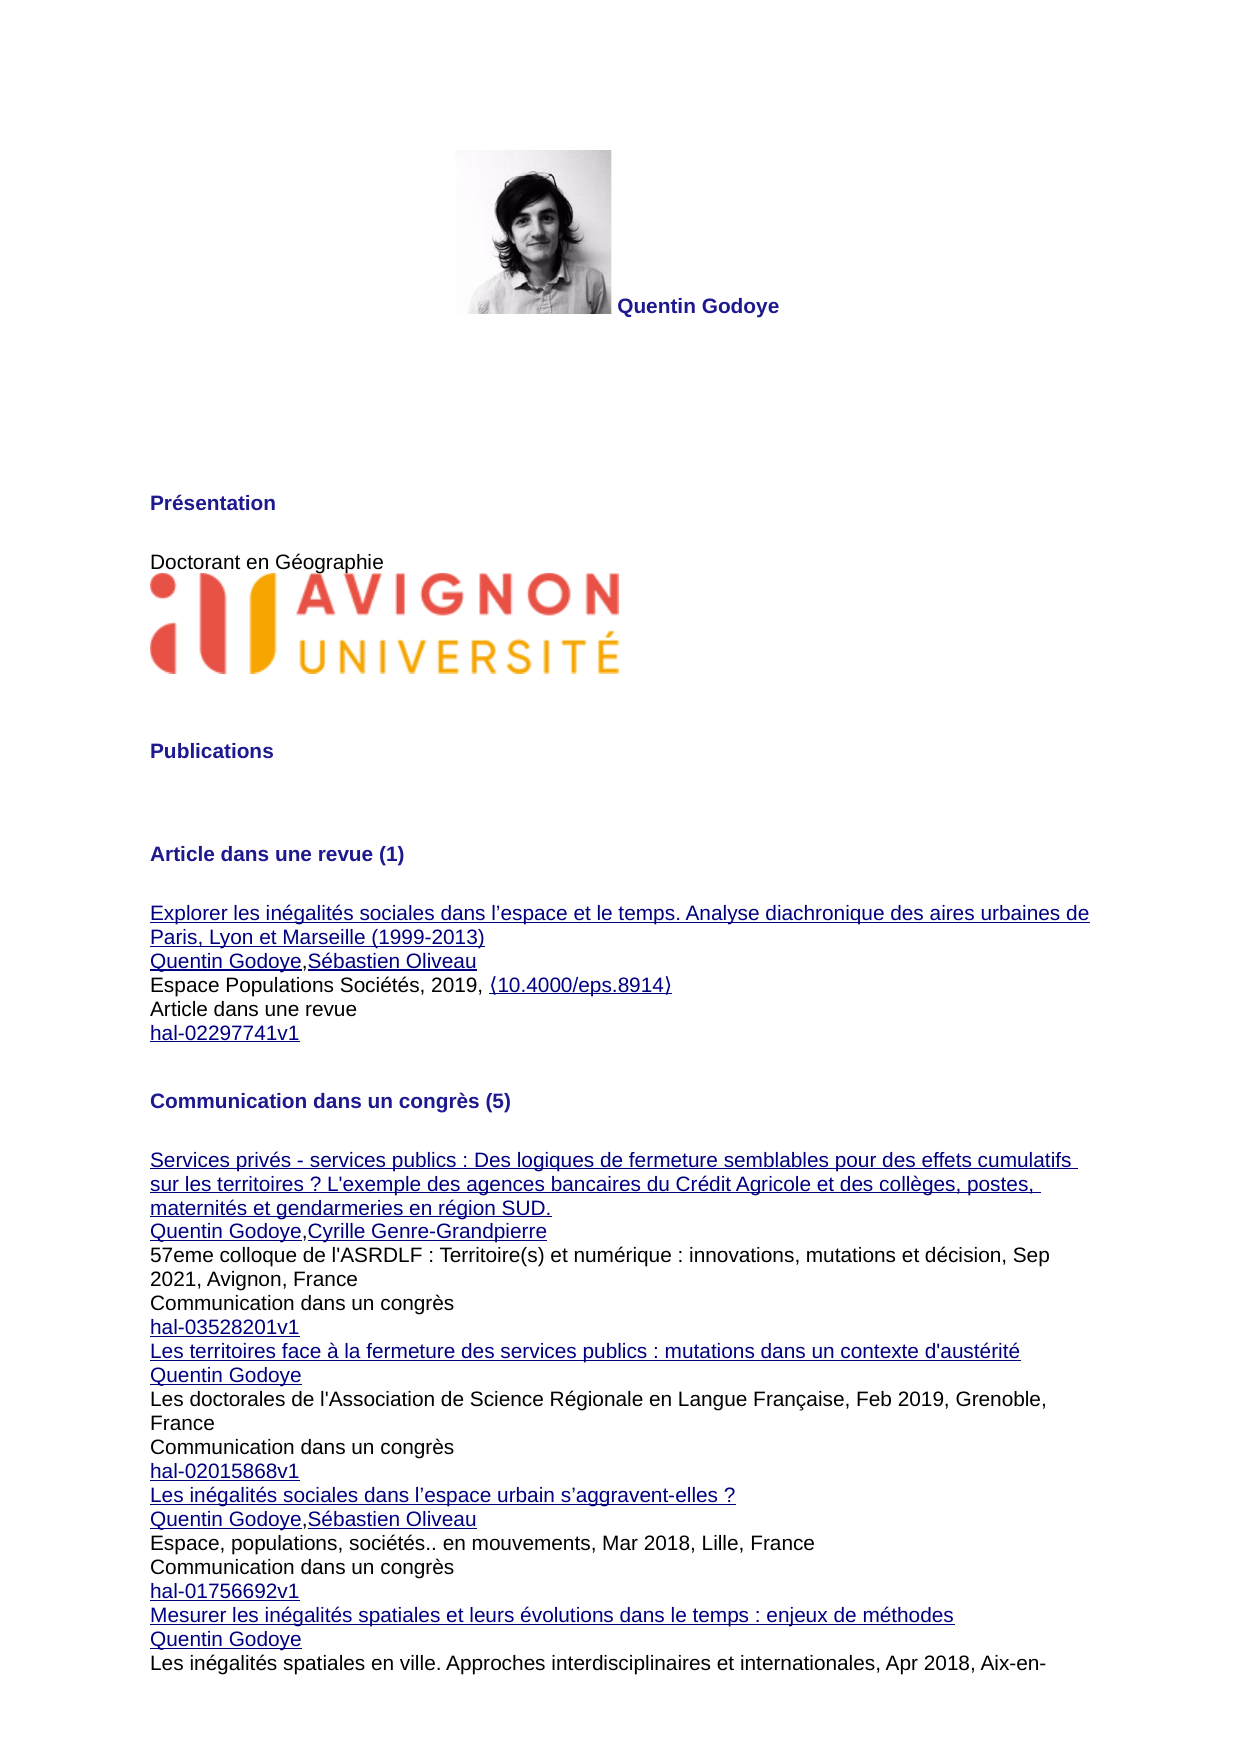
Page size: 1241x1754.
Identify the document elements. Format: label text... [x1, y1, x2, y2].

subtitle Quentin Godoye [150, 150, 1090, 318]
picture [455, 150, 612, 314]
table_header Paris, Lyon et Marseille (1999-2013) Quentin Godoye,Sébastien Oliveau Espace Populations Sociétés, 2019, ⟨10.4000/eps.8914⟩ Article dans une revue hal-02297741v1 [150, 923, 1090, 1044]
subtitle Présentation [150, 491, 1090, 515]
table_cell Les territoires face à la fermeture des services publics : mutations dans un contexte d'austérité Quentin Godoye Les doctorales de l'Association de Science Régionale en Langue Française, Feb 2019, Grenoble, France Communication dans un congrès hal-02015868v1 [150, 1339, 1090, 1483]
text Doctorant en Géographie [150, 549, 1090, 573]
subtitle Publications [150, 739, 1090, 763]
picture [150, 573, 619, 674]
table_cell Mesurer les inégalités spatiales et leurs évolutions dans le temps : enjeux de méthodes Quentin Godoye Les inégalités spatiales en ville. Approches interdisciplinaires et internationales, Apr 2018, Aix-en- [150, 1603, 1090, 1674]
subtitle Article dans une revue (1) [150, 842, 1090, 866]
table_header Explorer les inégalités sociales dans l’espace et le temps. Analyse diachronique des aires urbaines de [150, 901, 1090, 922]
table_cell Les inégalités sociales dans l’espace urbain s’aggravent-elles ? Quentin Godoye,Sébastien Oliveau Espace, populations, sociétés.. en mouvements, Mar 2018, Lille, France Communication dans un congrès hal-01756692v1 [150, 1483, 1090, 1603]
subtitle Communication dans un congrès (5) [150, 1089, 1090, 1113]
table_header Services privés - services publics : Des logiques de fermeture semblables pour des effets cumulatifs sur les territoires ? L'exemple des agences bancaires du Crédit Agricole et des collèges, postes, maternités et gendarmeries en région SUD. Quentin Godoye,Cyrille Genre-Grandpierre 57eme colloque de l'ASRDLF : Territoire(s) et numérique : innovations, mutations et décision, Sep 2021, Avignon, France Communication dans un congrès hal-03528201v1 [150, 1148, 1090, 1339]
